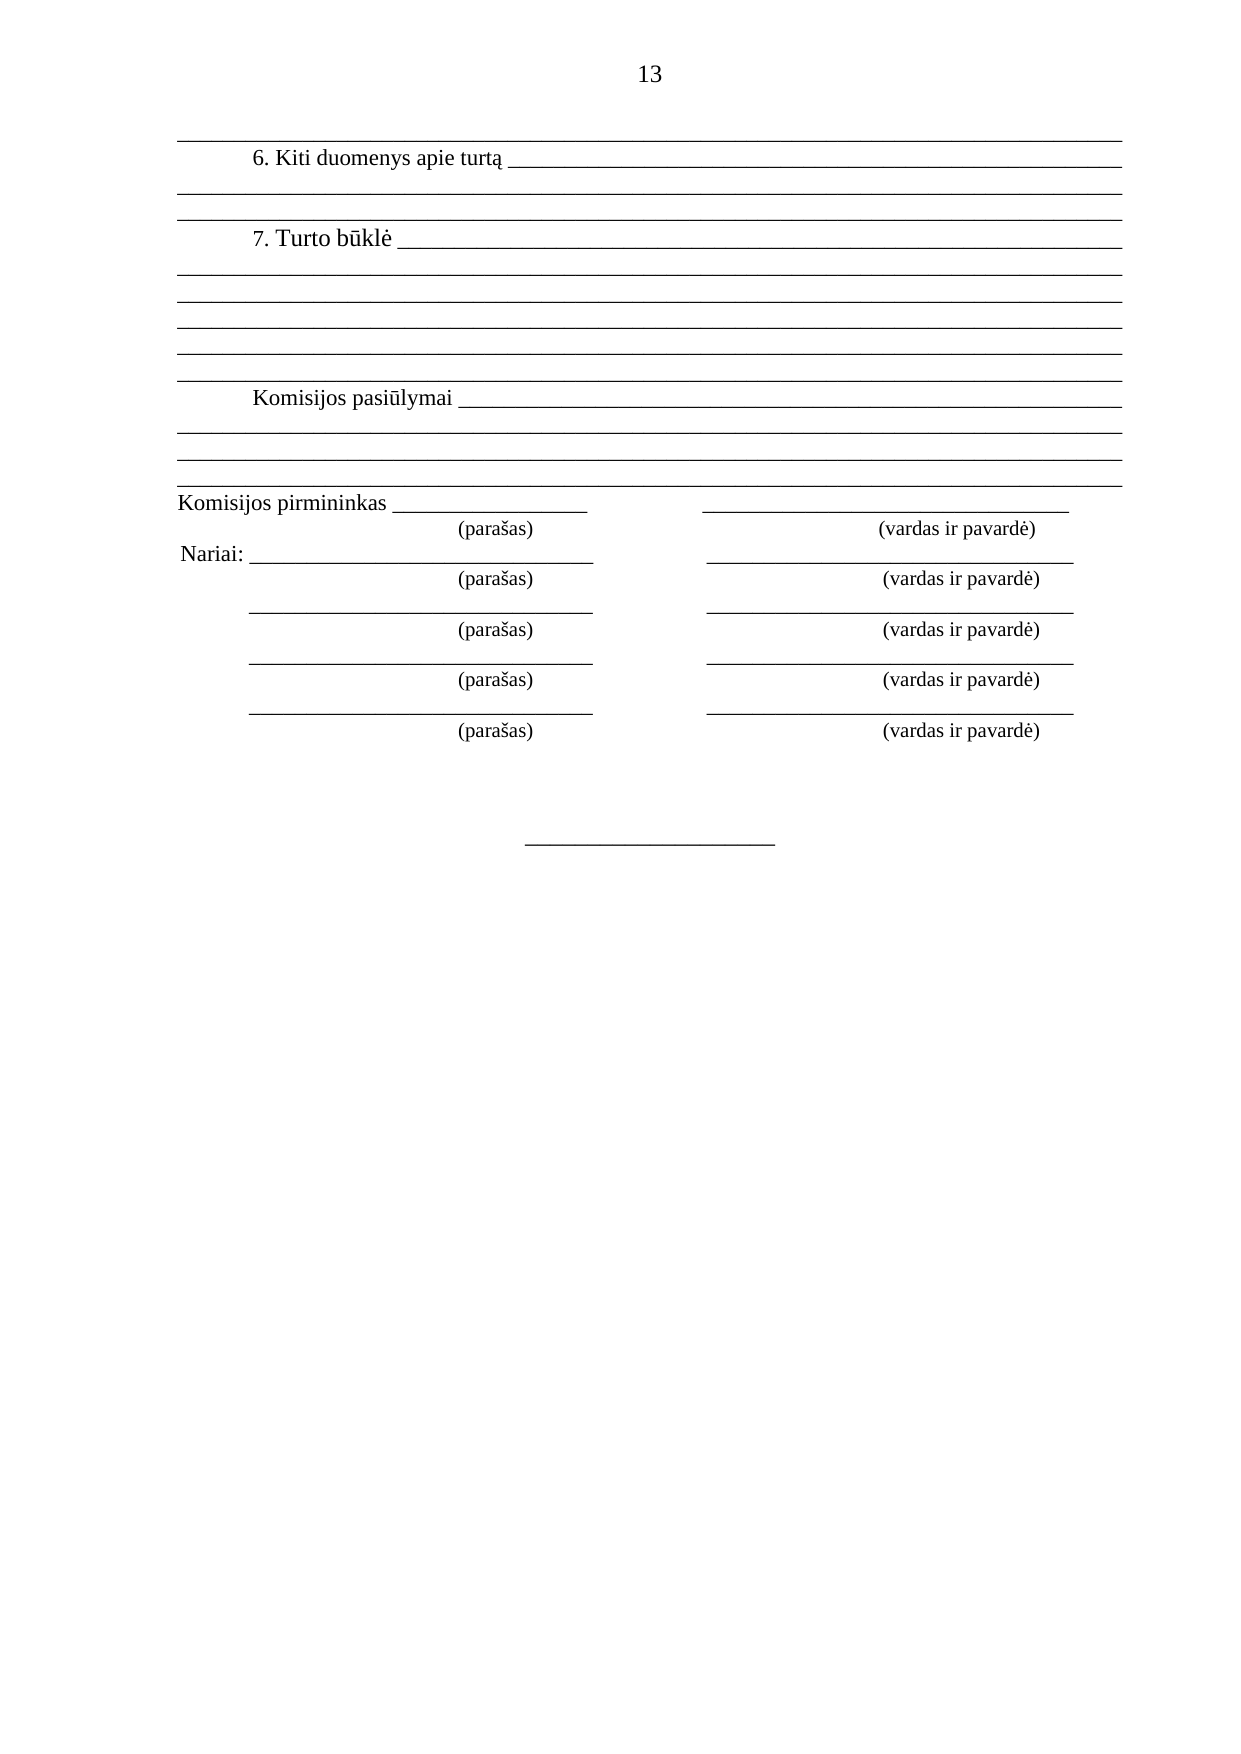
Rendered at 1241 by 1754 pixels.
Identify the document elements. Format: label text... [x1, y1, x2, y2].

text 6. Kiti duomenys apie turtą [177, 144, 1122, 171]
text –––––––––––––––––––– [177, 828, 1122, 857]
text ______________________________ ________________________________ [182, 691, 1122, 717]
text Komisijos pirmininkas _________________ ________________________________ [177, 489, 1122, 516]
text (parašas) (vardas ir pavardė) [182, 566, 1122, 590]
text ______________________________ ________________________________ [182, 641, 1122, 667]
text ______________________________ ________________________________ [182, 590, 1122, 617]
text (parašas) (vardas ir pavardė) [182, 667, 1122, 691]
text 7. Turto būklė [177, 223, 1122, 252]
text (parašas) (vardas ir pavardė) [182, 617, 1122, 641]
text Komisijos pasiūlymai [177, 384, 1122, 410]
text (parašas) (vardas ir pavardė) [177, 516, 1122, 540]
text Nariai: ______________________________ ________________________________ [180, 540, 1122, 566]
text (parašas) (vardas ir pavardė) [182, 717, 1122, 742]
